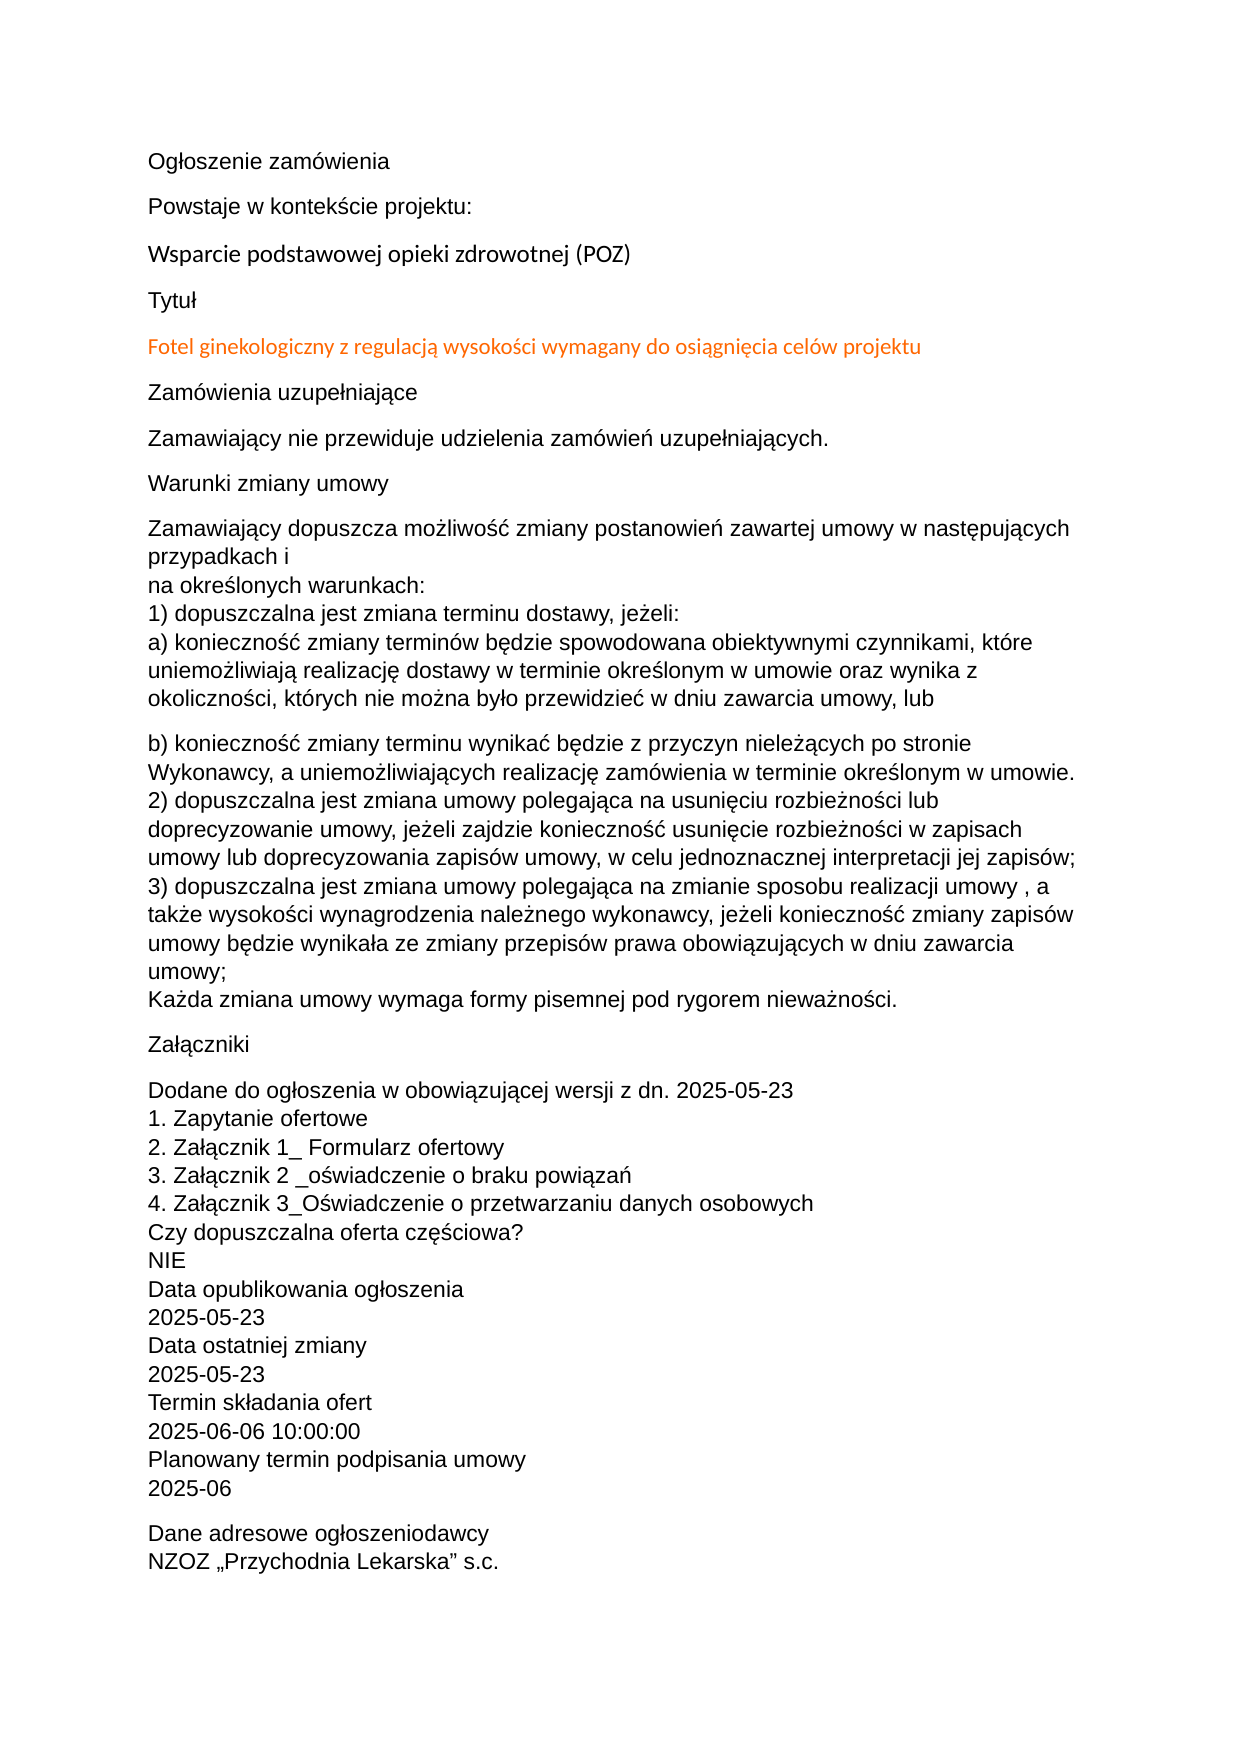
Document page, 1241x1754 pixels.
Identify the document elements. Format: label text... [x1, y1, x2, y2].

text Fotel ginekologiczny z regulacją wysokości wymagany do osiągnięcia celów projektu [148, 332, 1093, 361]
text Tytuł [148, 287, 1093, 314]
text Ogłoszenie zamówienia [148, 148, 1093, 174]
text Wsparcie podstawowej opieki zdrowotnej (POZ) [148, 238, 1093, 268]
text Zamawiający dopuszcza możliwość zmiany postanowień zawartej umowy w następujących przypadkach i na określonych warunkach: 1) dopuszczalna jest zmiana terminu dostawy, jeżeli: a) konieczność zmiany terminów będzie spowodowana obiektywnymi czynnikami, które uniemożliwiają realizację dostawy w terminie określonym w umowie oraz wynika z okoliczności, których nie można było przewidzieć w dniu zawarcia umowy, lub [148, 515, 1093, 712]
text Warunki zmiany umowy [148, 469, 1093, 496]
text Dane adresowe ogłoszeniodawcy NZOZ „Przychodnia Lekarska” s.c. [148, 1520, 1093, 1574]
text b) konieczność zmiany terminu wynikać będzie z przyczyn nieleżących po stronie Wykonawcy, a uniemożliwiających realizację zamówienia w terminie określonym w umowie. 2) dopuszczalna jest zmiana umowy polegająca na usunięciu rozbieżności lub doprecyzowanie umowy, jeżeli zajdzie konieczność usunięcie rozbieżności w zapisach umowy lub doprecyzowania zapisów umowy, w celu jednoznacznej interpretacji jej zapisów; 3) dopuszczalna jest zmiana umowy polegająca na zmianie sposobu realizacji umowy , a także wysokości wynagrodzenia należnego wykonawcy, jeżeli konieczność zmiany zapisów umowy będzie wynikała ze zmiany przepisów prawa obowiązujących w dniu zawarcia umowy; Każda zmiana umowy wymaga formy pisemnej pod rygorem nieważności. [148, 730, 1093, 1013]
text Dodane do ogłoszenia w obowiązującej wersji z dn. 2025-05-23 1. Zapytanie ofertowe 2. Załącznik 1_ Formularz ofertowy 3. Załącznik 2 _oświadczenie o braku powiązań 4. Załącznik 3_Oświadczenie o przetwarzaniu danych osobowych Czy dopuszczalna oferta częściowa? NIE Data opublikowania ogłoszenia 2025-05-23 Data ostatniej zmiany 2025-05-23 Termin składania ofert 2025-06-06 10:00:00 Planowany termin podpisania umowy 2025-06 [148, 1077, 1093, 1501]
text Powstaje w kontekście projektu: [148, 193, 1093, 219]
text Zamówienia uzupełniające [148, 379, 1093, 406]
text Zamawiający nie przewiduje udzielenia zamówień uzupełniających. [148, 424, 1093, 451]
text Załączniki [148, 1031, 1093, 1058]
